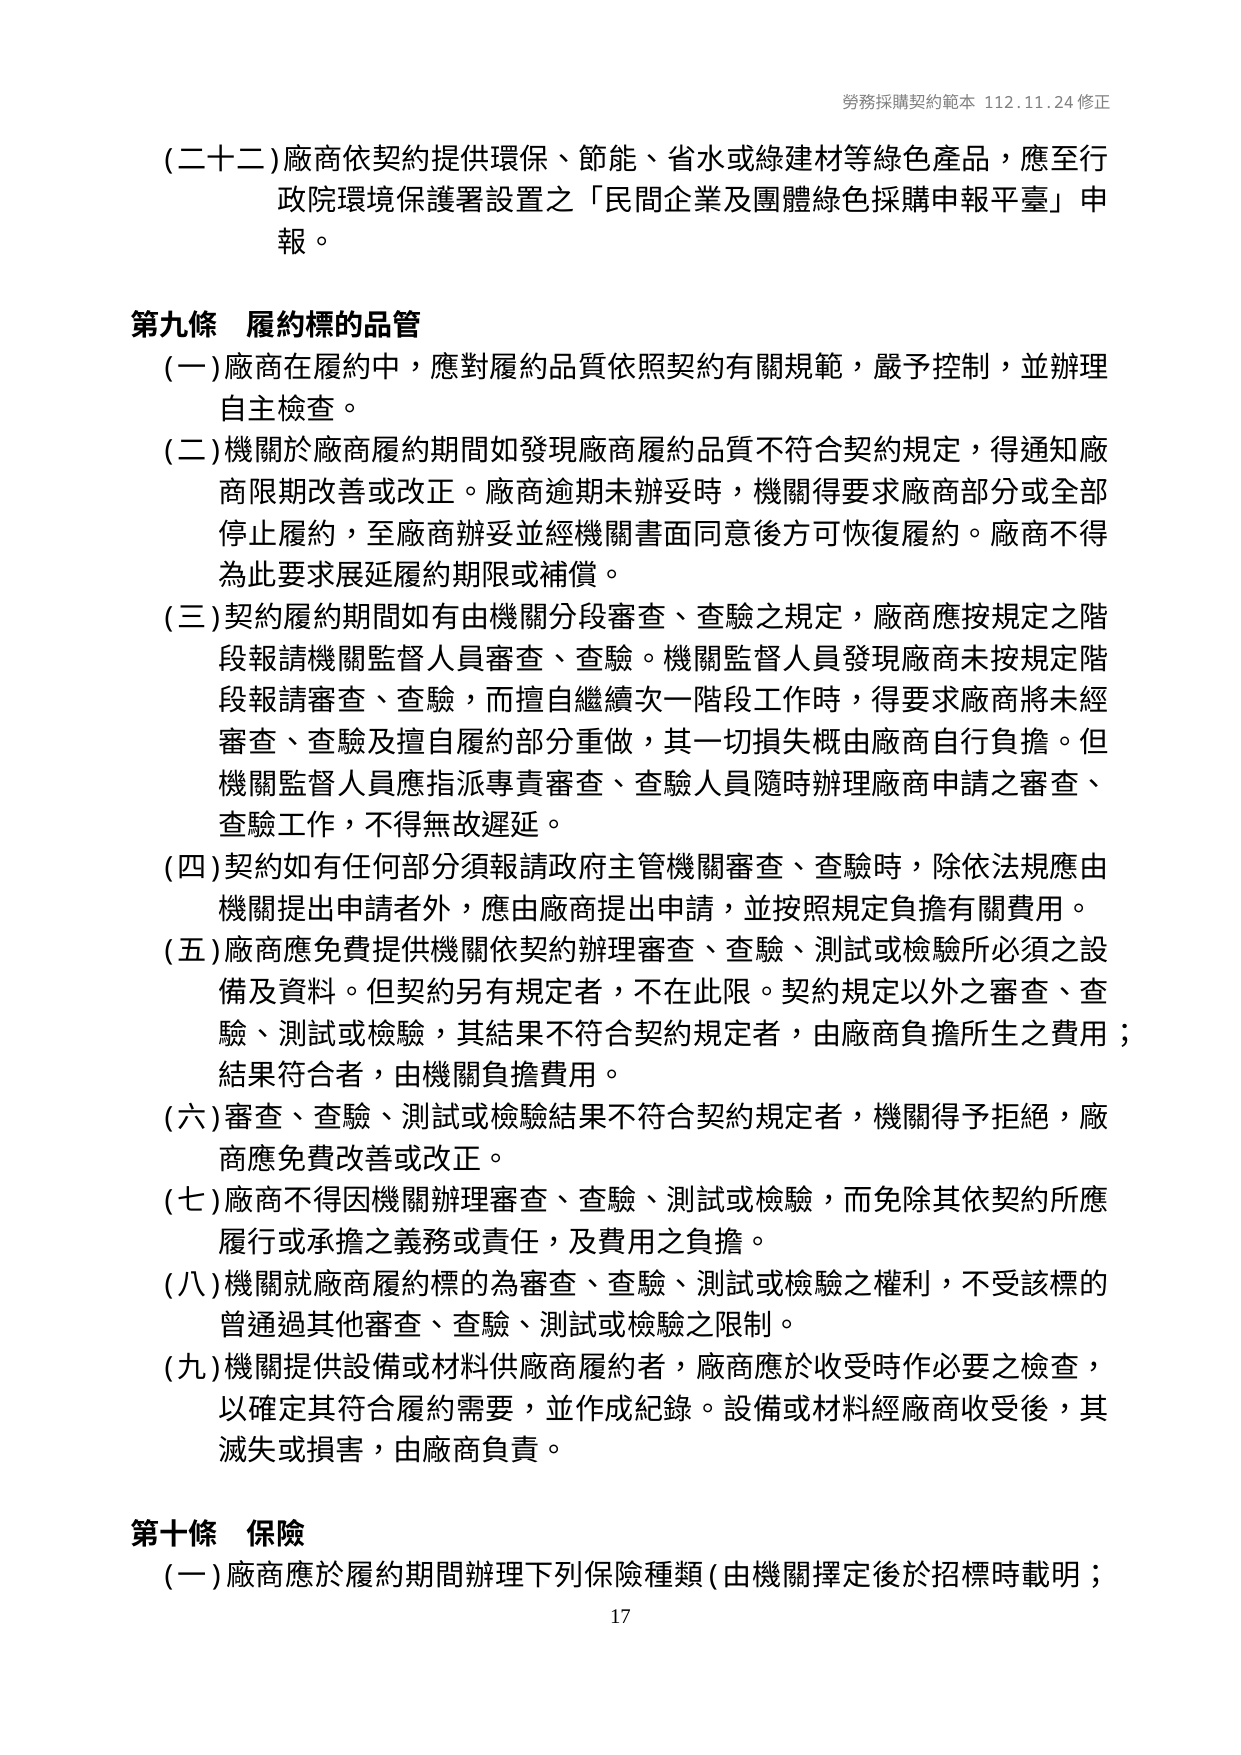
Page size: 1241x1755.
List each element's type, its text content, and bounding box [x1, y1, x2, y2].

text (三)契約履約期間如有由機關分段審查、查驗之規定，廠商應按規定之階段報請機關監督人員審查、查驗。機關監督人員發現廠商未按規定階段報請審查、查驗，而擅自繼續次一階段工作時，得要求廠商將未經審查、查驗及擅自履約部分重做，其一切損失概由廠商自行負擔。但機關監督人員應指派專責審查、查驗人員隨時辦理廠商申請之審查、查驗工作，不得無故遲延。 [159, 594, 1110, 844]
text (二十二)廠商依契約提供環保、節能、省水或綠建材等綠色產品，應至行政院環境保護署設置之「民間企業及團體綠色採購申報平臺」申報。 [159, 136, 1110, 261]
text (九)機關提供設備或材料供廠商履約者，廠商應於收受時作必要之檢查，以確定其符合履約需要，並作成紀錄。設備或材料經廠商收受後，其滅失或損害，由廠商負責。 [159, 1344, 1110, 1469]
text (一)廠商應於履約期間辦理下列保險種類(由機關擇定後於招標時載明； [159, 1552, 1110, 1594]
text (六)審查、查驗、測試或檢驗結果不符合契約規定者，機關得予拒絕，廠商應免費改善或改正。 [159, 1094, 1110, 1177]
text (五)廠商應免費提供機關依契約辦理審查、查驗、測試或檢驗所必須之設備及資料。但契約另有規定者，不在此限。契約規定以外之審查、查驗、測試或檢驗，其結果不符合契約規定者，由廠商負擔所生之費用；結果符合者，由機關負擔費用。 [159, 927, 1110, 1094]
text (一)廠商在履約中，應對履約品質依照契約有關規範，嚴予控制，並辦理自主檢查。 [159, 344, 1110, 427]
text 第九條 履約標的品管 [130, 302, 1110, 344]
text 第十條 保險 [130, 1511, 1110, 1552]
text (四)契約如有任何部分須報請政府主管機關審查、查驗時，除依法規應由機關提出申請者外，應由廠商提出申請，並按照規定負擔有關費用。 [159, 844, 1110, 927]
text (七)廠商不得因機關辦理審查、查驗、測試或檢驗，而免除其依契約所應履行或承擔之義務或責任，及費用之負擔。 [159, 1177, 1110, 1261]
text (二)機關於廠商履約期間如發現廠商履約品質不符合契約規定，得通知廠商限期改善或改正。廠商逾期未辦妥時，機關得要求廠商部分或全部停止履約，至廠商辦妥並經機關書面同意後方可恢復履約。廠商不得為此要求展延履約期限或補償。 [159, 427, 1110, 594]
text (八)機關就廠商履約標的為審查、查驗、測試或檢驗之權利，不受該標的曾通過其他審查、查驗、測試或檢驗之限制。 [159, 1261, 1110, 1344]
